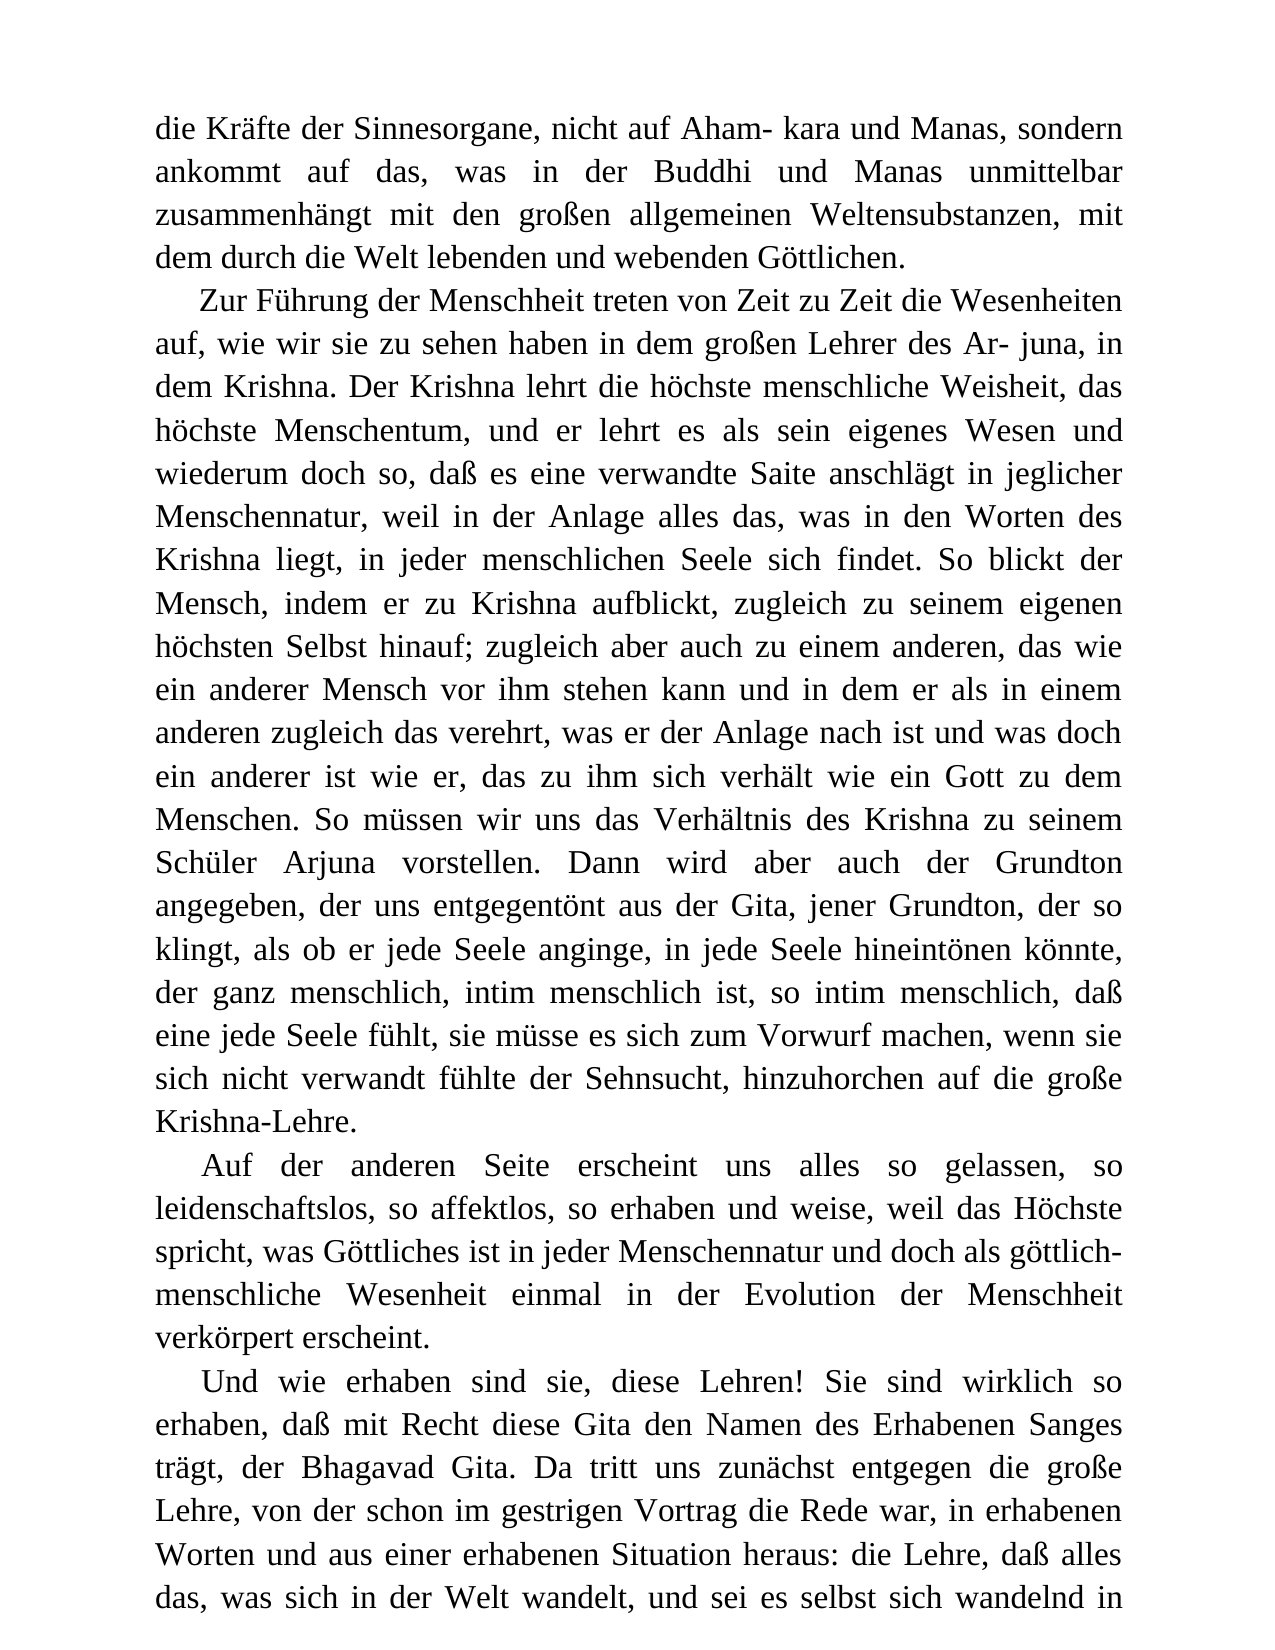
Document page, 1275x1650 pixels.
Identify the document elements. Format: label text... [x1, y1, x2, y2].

text Auf der anderen Seite erscheint uns alles so gelassen, so leidenschaftslos, so affektlos, so erhaben und weise, weil das Höchste spricht, was Göttliches ist in jeder Menschennatur und doch als göttlich-menschliche Wesenheit einmal in der Evolution der Menschheit verkörpert erscheint. [155, 1145, 1124, 1356]
text die Kräfte der Sinnesorgane, nicht auf Aham- kara und Manas, sondern ankommt auf das, was in der Buddhi und Manas unmittelbar zusammenhängt mit den großen allgemeinen Weltensubstanzen, mit dem durch die Welt lebenden und webenden Göttlichen. [155, 109, 1124, 276]
text Zur Führung der Menschheit treten von Zeit zu Zeit die Wesenheiten auf, wie wir sie zu sehen haben in dem großen Lehrer des Ar- juna, in dem Krishna. Der Krishna lehrt die höchste menschliche Weisheit, das höchste Menschentum, und er lehrt es als sein eigenes Wesen und wiederum doch so, daß es eine verwandte Saite anschlägt in jeglicher Menschennatur, weil in der Anlage alles das, was in den Worten des Krishna liegt, in jeder menschlichen Seele sich findet. So blickt der Mensch, indem er zu Krishna aufblickt, zugleich zu seinem eigenen höchsten Selbst hinauf; zugleich aber auch zu einem anderen, das wie ein anderer Mensch vor ihm stehen kann und in dem er als in einem anderen zugleich das verehrt, was er der Anlage nach ist und was doch ein anderer ist wie er, das zu ihm sich verhält wie ein Gott zu dem Menschen. So müssen wir uns das Verhältnis des Krishna zu seinem Schüler Arjuna vorstellen. Dann wird aber auch der Grundton angegeben, der uns entgegentönt aus der Gita, jener Grundton, der so klingt, als ob er jede Seele anginge, in jede Seele hineintönen könnte, der ganz menschlich, intim menschlich ist, so intim menschlich, daß eine jede Seele fühlt, sie müsse es sich zum Vorwurf machen, wenn sie sich nicht verwandt fühlte der Sehnsucht, hinzuhorchen auf die große Krishna-Lehre. [155, 280, 1124, 1140]
text Und wie erhaben sind sie, diese Lehren! Sie sind wirklich so erhaben, daß mit Recht diese Gita den Namen des Erhabenen Sanges trägt, der Bhagavad Gita. Da tritt uns zunächst entgegen die große Lehre, von der schon im gestrigen Vortrag die Rede war, in erhabenen Worten und aus einer erhabenen Situation heraus: die Lehre, daß alles das, was sich in der Welt wandelt, und sei es selbst sich wandelnd in [155, 1361, 1124, 1616]
